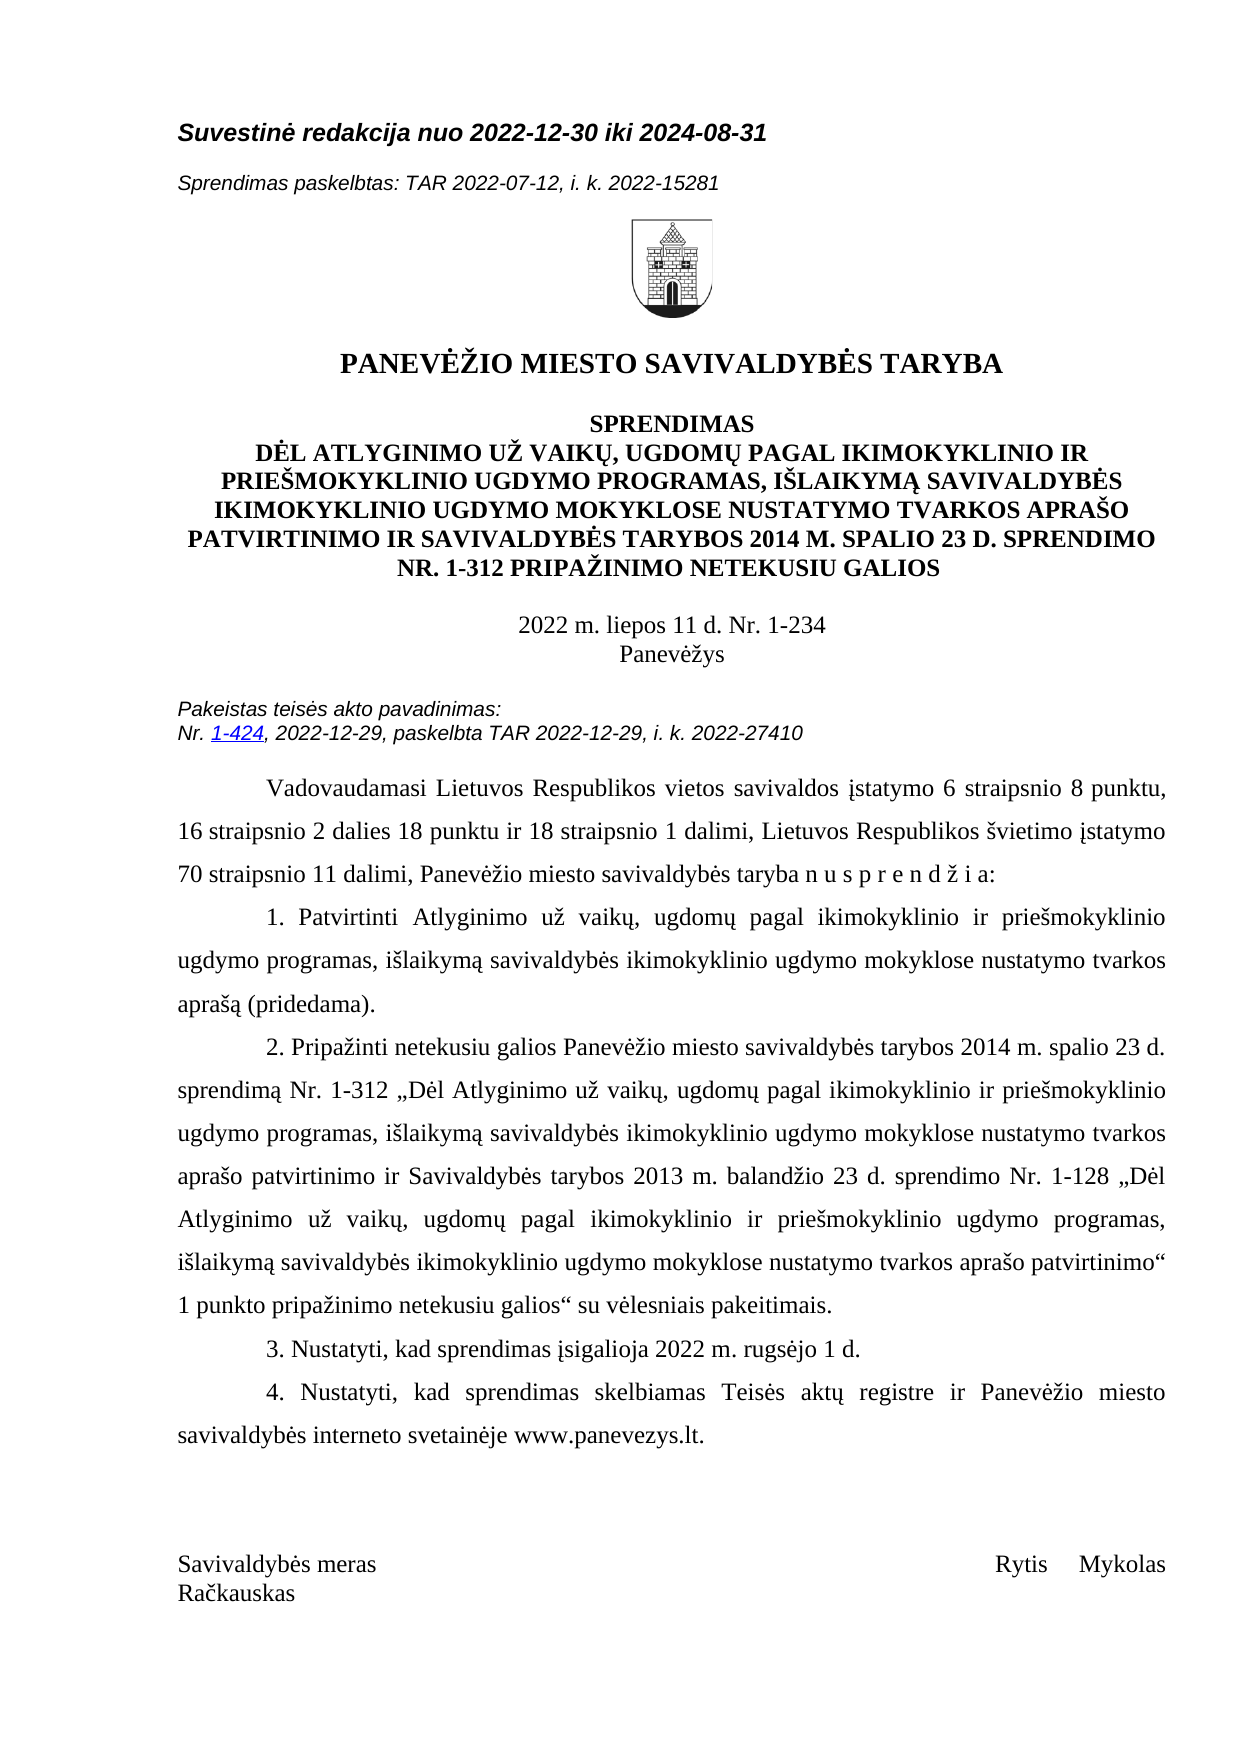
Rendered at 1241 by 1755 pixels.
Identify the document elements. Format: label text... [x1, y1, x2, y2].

text Sprendimas paskelbtas: TAR 2022-07-12, i. k. 2022-15281 [177, 171, 1167, 195]
text 1. Patvirtinti Atlyginimo už vaikų, ugdomų pagal ikimokyklinio ir priešmokyklinio ugdymo programas, išlaikymą savivaldybės ikimokyklinio ugdymo mokyklose nustatymo tvarkos aprašą (pridedama). [177, 902, 1167, 1017]
text 3. Nustatyti, kad sprendimas įsigalioja 2022 m. rugsėjo 1 d. [177, 1334, 1167, 1362]
text Pakeistas teisės akto pavadinimas: [177, 696, 1167, 720]
subtitle SPRENDIMAS [177, 409, 1167, 438]
text DĖL ATLYGINIMO UŽ VAIKŲ, UGDOMŲ PAGAL IKIMOKYKLINIO IR PRIEŠMOKYKLINIO UGDYMO PROGRAMAS, IŠLAIKYMĄ SAVIVALDYBĖS IKIMOKYKLINIO UGDYMO MOKYKLOSE NUSTATYMO TVARKOS APRAŠO PATVIRTINIMO IR SAVIVALDYBĖS TARYBOS 2014 M. SPALIO 23 D. SPRENDIMO NR. 1-312 PRIPAŽINIMO NETEKUSIU GALIOS [177, 438, 1167, 581]
text Suvestinė redakcija nuo 2022-12-30 iki 2024-08-31 [177, 118, 1167, 147]
text Savivaldybės meras Rytis Mykolas Račkauskas [177, 1549, 1167, 1607]
text Vadovaudamasi Lietuvos Respublikos vietos savivaldos įstatymo 6 straipsnio 8 punktu, 16 straipsnio 2 dalies 18 punktu ir 18 straipsnio 1 dalimi, Lietuvos Respublikos švietimo įstatymo 70 straipsnio 11 dalimi, Panevėžio miesto savivaldybės taryba n u s p r e n d ž i a: [177, 773, 1167, 888]
text 2. Pripažinti netekusiu galios Panevėžio miesto savivaldybės tarybos 2014 m. spalio 23 d. sprendimą Nr. 1-312 „Dėl Atlyginimo už vaikų, ugdomų pagal ikimokyklinio ir priešmokyklinio ugdymo programas, išlaikymą savivaldybės ikimokyklinio ugdymo mokyklose nustatymo tvarkos aprašo patvirtinimo ir Savivaldybės tarybos 2013 m. balandžio 23 d. sprendimo Nr. 1-128 „Dėl Atlyginimo už vaikų, ugdomų pagal ikimokyklinio ir priešmokyklinio ugdymo programas, išlaikymą savivaldybės ikimokyklinio ugdymo mokyklose nustatymo tvarkos aprašo patvirtinimo“ 1 punkto pripažinimo netekusiu galios“ su vėlesniais pakeitimais. [177, 1032, 1167, 1319]
text Nr. 1-424, 2022-12-29, paskelbta TAR 2022-12-29, i. k. 2022-27410 [177, 720, 1167, 744]
subtitle Panevėžys [177, 639, 1167, 668]
text 4. Nustatyti, kad sprendimas skelbiamas Teisės aktų registre ir Panevėžio miesto savivaldybės interneto svetainėje www.panevezys.lt. [177, 1377, 1167, 1449]
text PANEVĖŽIO MIESTO SAVIVALDYBĖS TARYBA [177, 347, 1167, 380]
text 2022 m. liepos 11 d. Nr. 1-234 [177, 610, 1167, 639]
